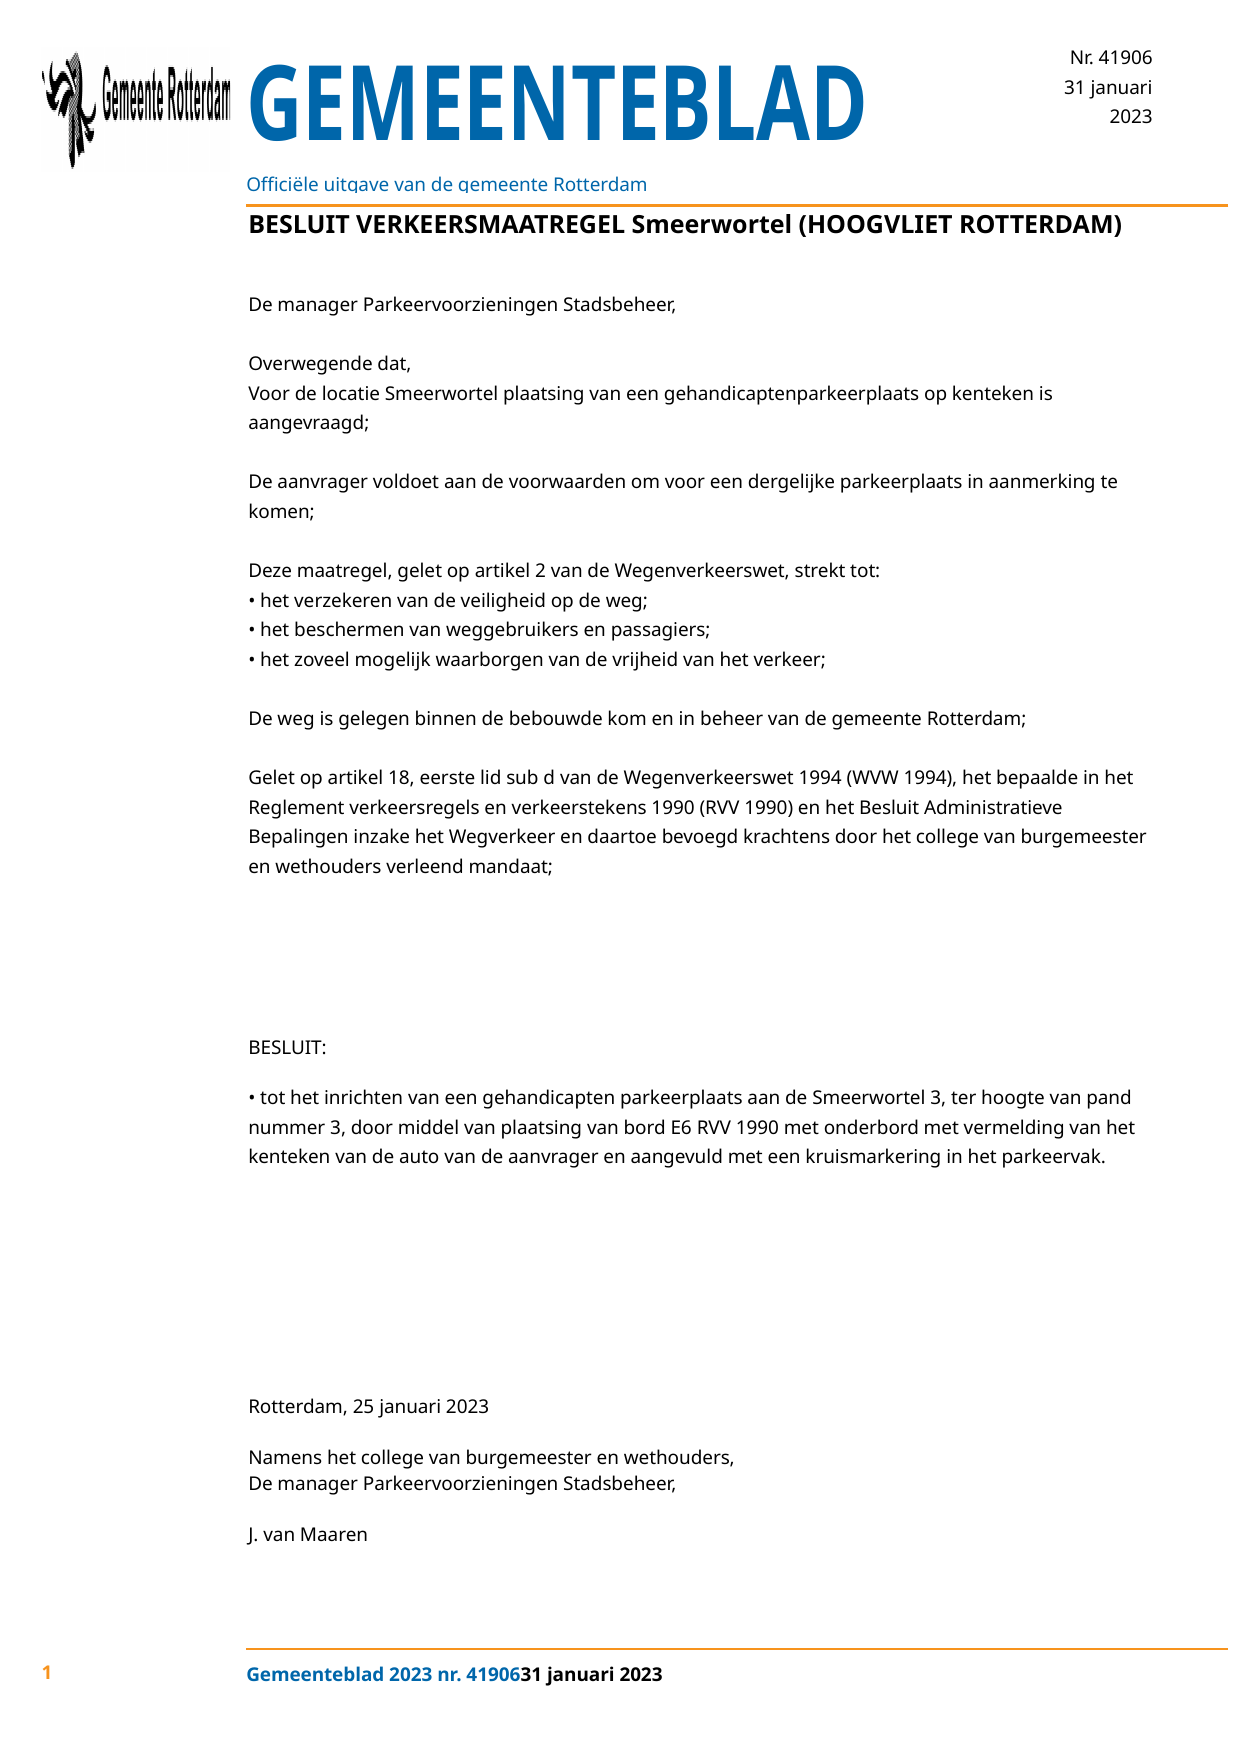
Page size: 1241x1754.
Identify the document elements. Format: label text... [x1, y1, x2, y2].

text De weg is gelegen binnen de bebouwde kom en in beheer van de gemeente Rotterdam; [248, 705, 1152, 731]
text • het verzekeren van de veiligheid op de weg; [248, 587, 1152, 613]
text BESLUIT VERKEERSMAATREGEL Smeerwortel (HOOGVLIET ROTTERDAM) [248, 207, 1152, 241]
text Rotterdam, 25 januari 2023 [248, 1393, 1152, 1419]
text • het beschermen van weggebruikers en passagiers; [248, 616, 1152, 642]
text • tot het inrichten van een gehandicapten parkeerplaats aan de Smeerwortel 3, ter hoogte van pand nummer 3, door middel van plaatsing van bord E6 RVV 1990 met onderbord met vermelding van het kenteken van de auto van de aanvrager en aangevuld met een kruismarkering in het parkeervak. [248, 1084, 1152, 1169]
text • het zoveel mogelijk waarborgen van de vrijheid van het verkeer; [248, 646, 1152, 672]
text De manager Parkeervoorzieningen Stadsbeheer, [248, 291, 1152, 317]
text De aanvrager voldoet aan de voorwaarden om voor een dergelijke parkeerplaats in aanmerking te komen; [248, 468, 1152, 524]
text Voor de locatie Smeerwortel plaatsing van een gehandicaptenparkeerplaats op kenteken is aangevraagd; [248, 380, 1152, 435]
text Namens het college van burgemeester en wethouders, [248, 1444, 1152, 1470]
text Deze maatregel, gelet op artikel 2 van de Wegenverkeerswet, strekt tot: [248, 557, 1152, 583]
picture [41, 47, 231, 172]
text Gelet op artikel 18, eerste lid sub d van de Wegenverkeerswet 1994 (WVW 1994), het bepaalde in het Reglement verkeersregels en verkeerstekens 1990 (RVV 1990) en het Besluit Administratieve Bepalingen inzake het Wegverkeer en daartoe bevoegd krachtens door het college van burgemeester en wethouders verleend mandaat; [248, 764, 1152, 879]
text BESLUIT: [248, 1034, 1152, 1060]
text J. van Maaren [248, 1522, 1152, 1547]
text Overwegende dat, [248, 350, 1152, 376]
text De manager Parkeervoorzieningen Stadsbeheer, [248, 1470, 1152, 1496]
